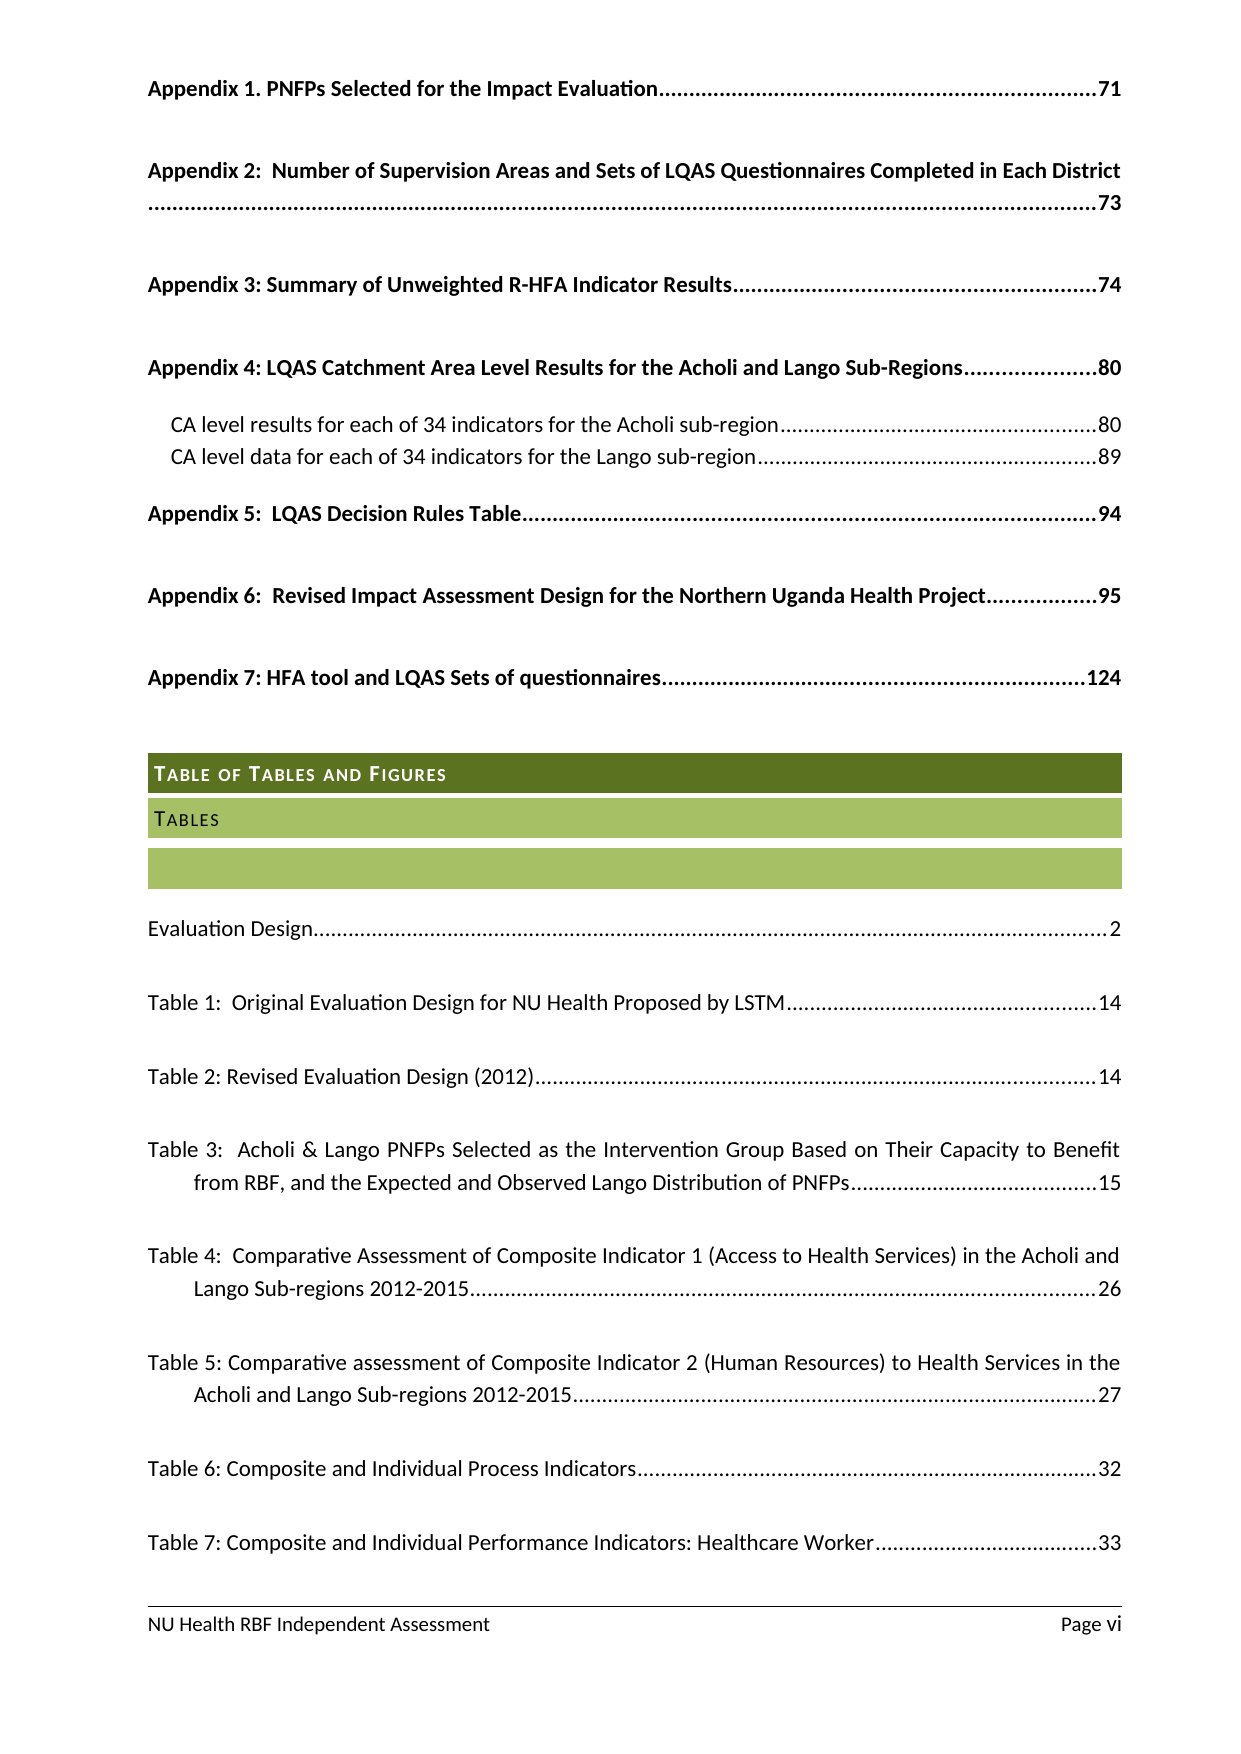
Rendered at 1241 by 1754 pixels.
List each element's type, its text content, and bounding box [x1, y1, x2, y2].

text Appendix 4: LQAS Catchment Area Level Results for the Acholi and Lango Sub-Regions 80 [148, 353, 1122, 381]
text Table 6: Composite and Individual Process Indicators 32 [148, 1454, 1122, 1482]
text Table 5: Comparative assessment of Composite Indicator 2 (Human Resources) to Health Services in the Acholi and Lango Sub-regions 2012-2015 27 [148, 1348, 1122, 1408]
text Table 1: Original Evaluation Design for NU Health Proposed by LSTM 14 [148, 988, 1122, 1016]
text Table 3: Acholi & Lango PNFPs Selected as the Intervention Group Based on Their Capacity to Benefit from RBF, and the Expected and Observed Lango Distribution of PNFPs 15 [148, 1136, 1122, 1196]
text Appendix 5: LQAS Decision Rules Table 94 [148, 499, 1122, 527]
text Appendix 7: HFA tool and LQAS Sets of questionnaires 124 [148, 663, 1122, 692]
text CA level data for each of 34 indicators for the Lango sub-region 89 [171, 442, 1122, 470]
text CA level results for each of 34 indicators for the Acholi sub-region 80 [171, 410, 1122, 438]
text Appendix 6: Revised Impact Assessment Design for the Northern Uganda Health Project 95 [148, 581, 1122, 609]
text Appendix 3: Summary of Unweighted R-HFA Indicator Results 74 [148, 270, 1122, 298]
subtitle Tables [154, 804, 1116, 832]
text Appendix 2: Number of Supervision Areas and Sets of LQAS Questionnaires Completed in Each District 73 [148, 156, 1122, 216]
text Evaluation Design 2 [148, 914, 1122, 942]
text Table 7: Composite and Individual Performance Indicators: Healthcare Worker 33 [148, 1528, 1122, 1556]
subtitle Table of Tables and Figures [154, 759, 1116, 787]
text Table 2: Revised Evaluation Design (2012) 14 [148, 1062, 1122, 1090]
text Table 4: Comparative Assessment of Composite Indicator 1 (Access to Health Services) in the Acholi and Lango Sub-regions 2012-2015 26 [148, 1242, 1122, 1302]
text Appendix 1. PNFPs Selected for the Impact Evaluation 71 [148, 74, 1122, 102]
